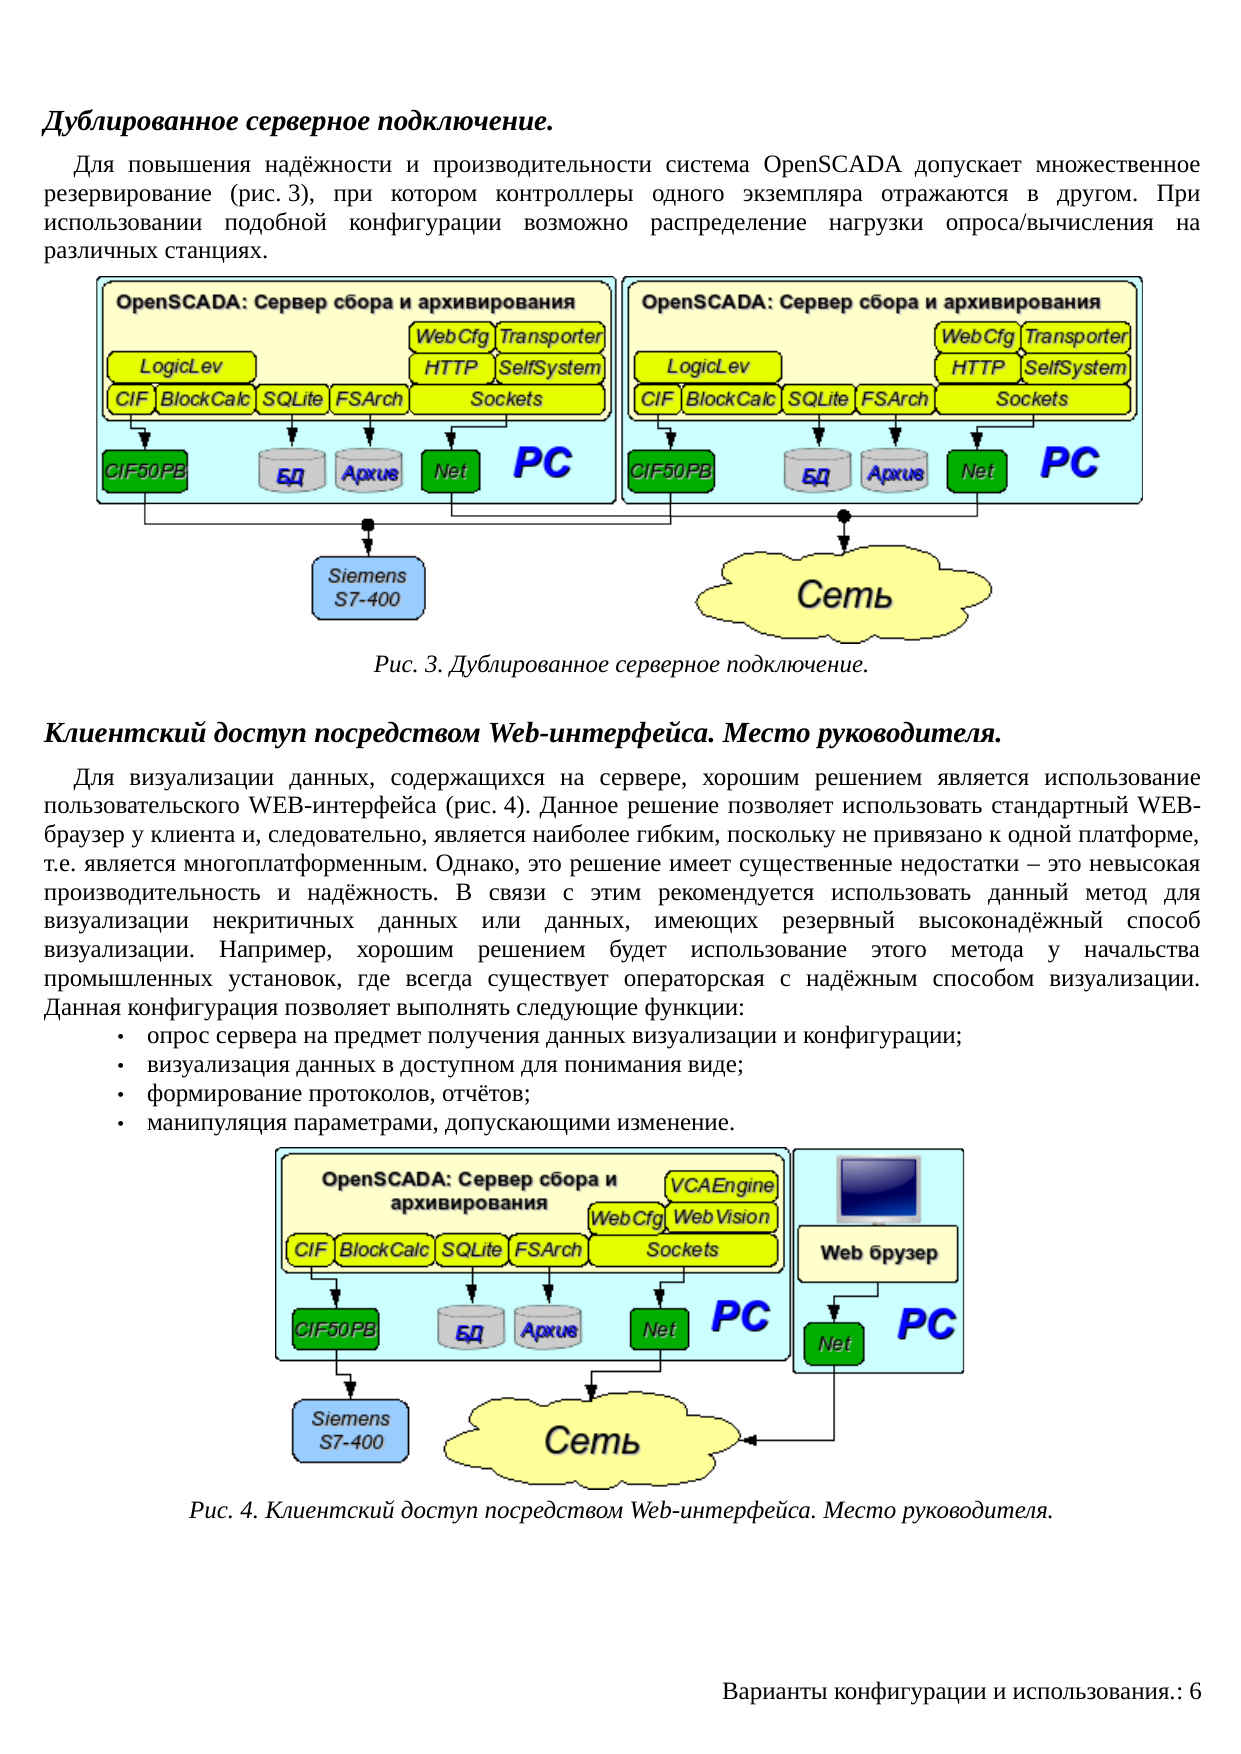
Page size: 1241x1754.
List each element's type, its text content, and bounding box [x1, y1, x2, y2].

subtitle Клиентский доступ посредством Web-интерфейса. Место руководителя. [44, 716, 1202, 749]
list формирование протоколов, отчётов; [88, 1078, 1202, 1107]
picture [96, 276, 1143, 644]
text Рис. 3. Дублированное серверное подключение. [44, 277, 1202, 678]
subtitle Дублированное серверное подключение. [44, 103, 1202, 137]
picture [275, 1147, 965, 1490]
text Для повышения надёжности и производительности система OpenSСADA допускает множественное резервирование (рис. 3), при котором контроллеры одного экземпляра отражаются в другом. При использовании подобной конфигурации возможно распределение нагрузки опроса/вычисления на различных станциях. [44, 149, 1202, 264]
text Для визуализации данных, содержащихся на сервере, хорошим решением является использование пользовательского WEB-интерфейса (рис. 4). Данное решение позволяет использовать стандартный WEB-браузер у клиента и, следовательно, является наиболее гибким, поскольку не привязано к одной платформе, т.е. является многоплатформенным. Однако, это решение имеет существенные недостатки – это невысокая производительность и надёжность. В связи с этим рекомендуется использовать данный метод для визуализации некритичных данных или данных, имеющих резервный высоконадёжный способ визуализации. Например, хорошим решением будет использование этого метода у начальства промышленных установок, где всегда существует операторская с надёжным способом визуализации. Данная конфигурация позволяет выполнять следующие функции: [44, 762, 1202, 1020]
list визуализация данных в доступном для понимания виде; [88, 1049, 1202, 1078]
list опрос сервера на предмет получения данных визуализации и конфигурации; [88, 1020, 1202, 1049]
text Рис. 4. Клиентский доступ посредством Web-интерфейса. Место руководителя. [44, 1148, 1202, 1524]
list манипуляция параметрами, допускающими изменение. [88, 1107, 1202, 1135]
